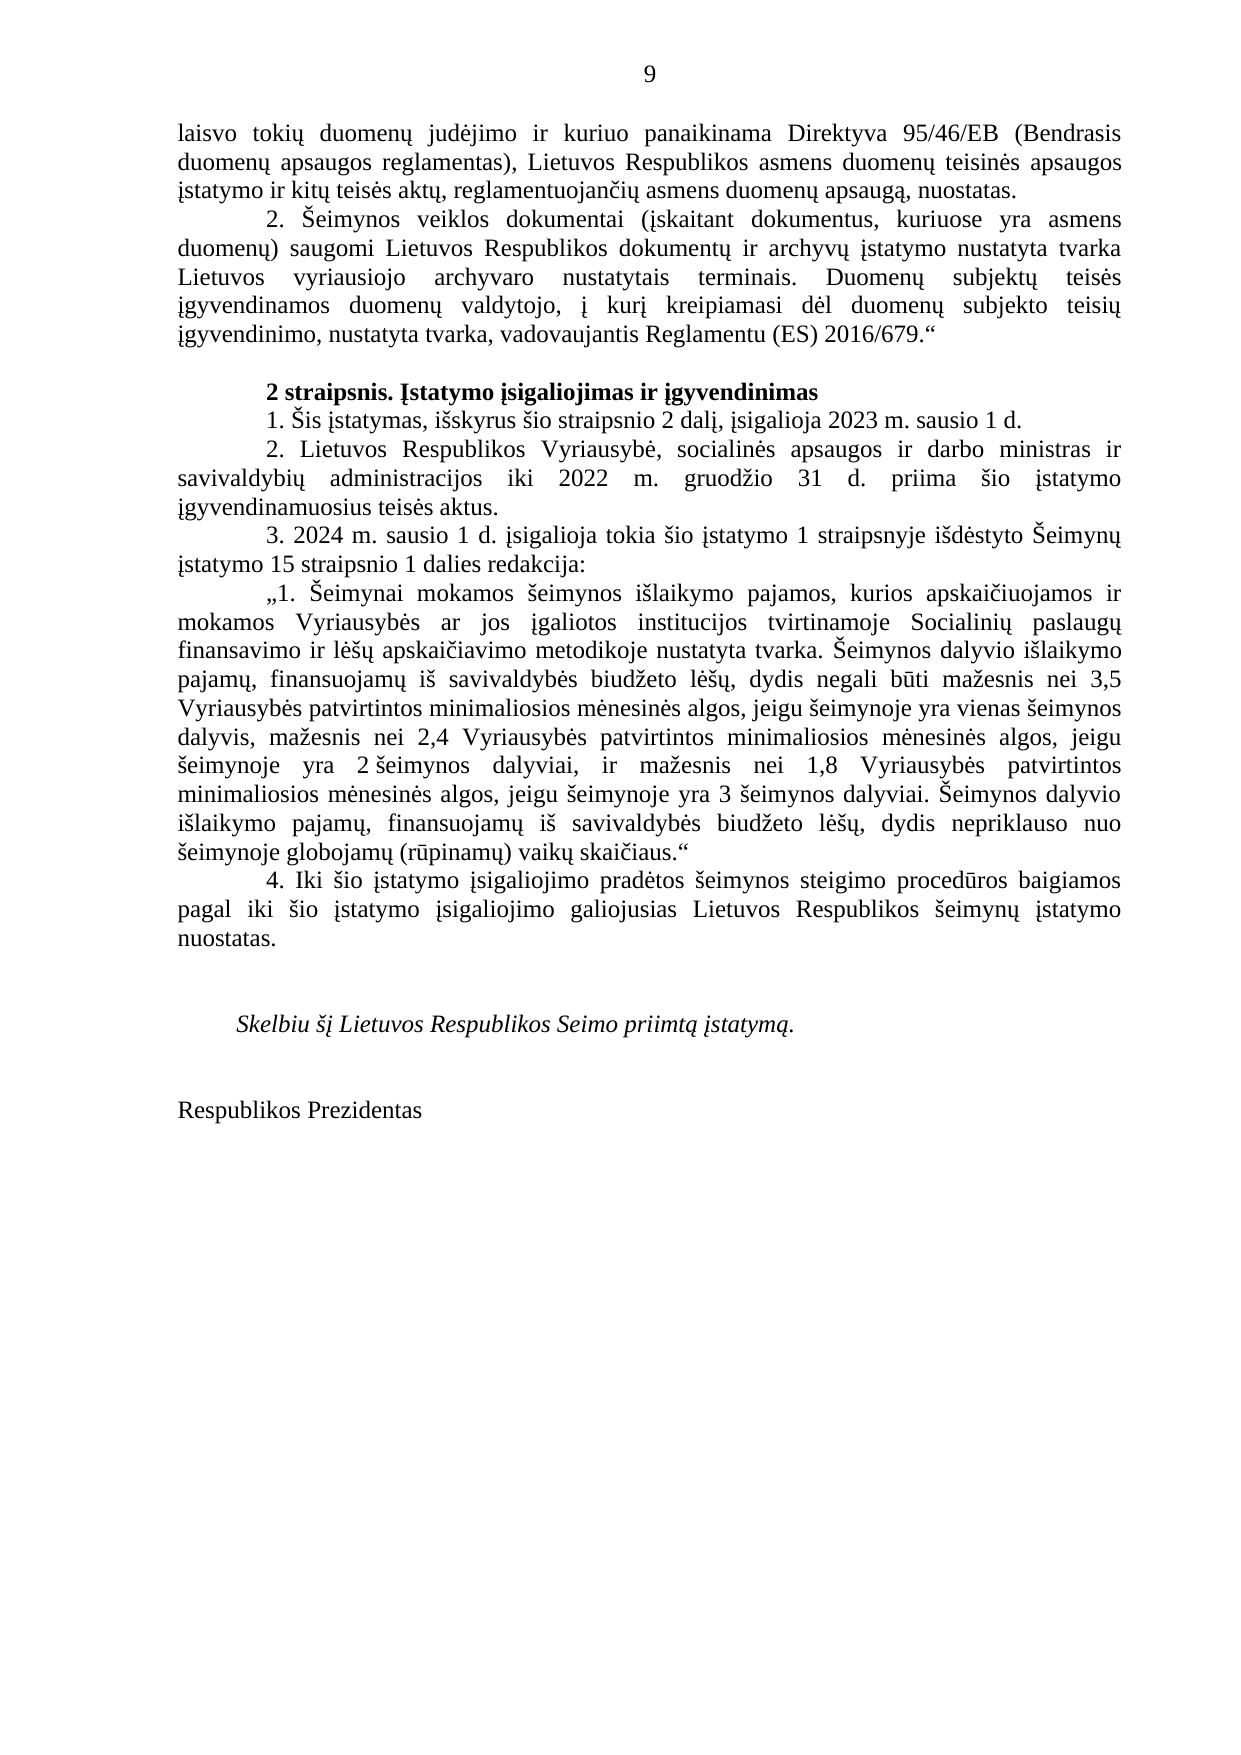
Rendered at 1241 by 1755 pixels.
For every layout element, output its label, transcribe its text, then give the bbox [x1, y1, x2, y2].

text 2. Šeimynos veiklos dokumentai (įskaitant dokumentus, kuriuose yra asmens duomenų) saugomi Lietuvos Respublikos dokumentų ir archyvų įstatymo nustatyta tvarka Lietuvos vyriausiojo archyvaro nustatytais terminais. Duomenų subjektų teisės įgyvendinamos duomenų valdytojo, į kurį kreipiamasi dėl duomenų subjekto teisių įgyvendinimo, nustatyta tvarka, vadovaujantis Reglamentu (ES) 2016/679.“ [177, 204, 1122, 348]
text „1. Šeimynai mokamos šeimynos išlaikymo pajamos, kurios apskaičiuojamos ir mokamos Vyriausybės ar jos įgaliotos institucijos tvirtinamoje Socialinių paslaugų finansavimo ir lėšų apskaičiavimo metodikoje nustatyta tvarka. Šeimynos dalyvio išlaikymo pajamų, finansuojamų iš savivaldybės biudžeto lėšų, dydis negali būti mažesnis nei 3,5 Vyriausybės patvirtintos minimaliosios mėnesinės algos, jeigu šeimynoje yra vienas šeimynos dalyvis, mažesnis nei 2,4 Vyriausybės patvirtintos minimaliosios mėnesinės algos, jeigu šeimynoje yra 2 šeimynos dalyviai, ir mažesnis nei 1,8 Vyriausybės patvirtintos minimaliosios mėnesinės algos, jeigu šeimynoje yra 3 šeimynos dalyviai. Šeimynos dalyvio išlaikymo pajamų, finansuojamų iš savivaldybės biudžeto lėšų, dydis nepriklauso nuo šeimynoje globojamų (rūpinamų) vaikų skaičiaus.“ [177, 578, 1122, 866]
text 2. Lietuvos Respublikos Vyriausybė, socialinės apsaugos ir darbo ministras ir savivaldybių administracijos iki 2022 m. gruodžio 31 d. priima šio įstatymo įgyvendinamuosius teisės aktus. [177, 434, 1122, 521]
text 1. Šis įstatymas, išskyrus šio straipsnio 2 dalį, įsigalioja 2023 m. sausio 1 d. [177, 406, 1122, 434]
text 3. 2024 m. sausio 1 d. įsigalioja tokia šio įstatymo 1 straipsnyje išdėstyto Šeimynų įstatymo 15 straipsnio 1 dalies redakcija: [177, 521, 1122, 578]
text 2 straipsnis. Įstatymo įsigaliojimas ir įgyvendinimas [177, 377, 1122, 406]
text laisvo tokių duomenų judėjimo ir kuriuo panaikinama Direktyva 95/46/EB (Bendrasis duomenų apsaugos reglamentas), Lietuvos Respublikos asmens duomenų teisinės apsaugos įstatymo ir kitų teisės aktų, reglamentuojančių asmens duomenų apsaugą, nuostatas. [177, 118, 1122, 204]
text Respublikos Prezidentas [177, 1096, 1122, 1124]
text Skelbiu šį Lietuvos Respublikos Seimo priimtą įstatymą. [177, 1009, 1122, 1038]
text 4. Iki šio įstatymo įsigaliojimo pradėtos šeimynos steigimo procedūros baigiamos pagal iki šio įstatymo įsigaliojimo galiojusias Lietuvos Respublikos šeimynų įstatymo nuostatas. [177, 866, 1122, 952]
